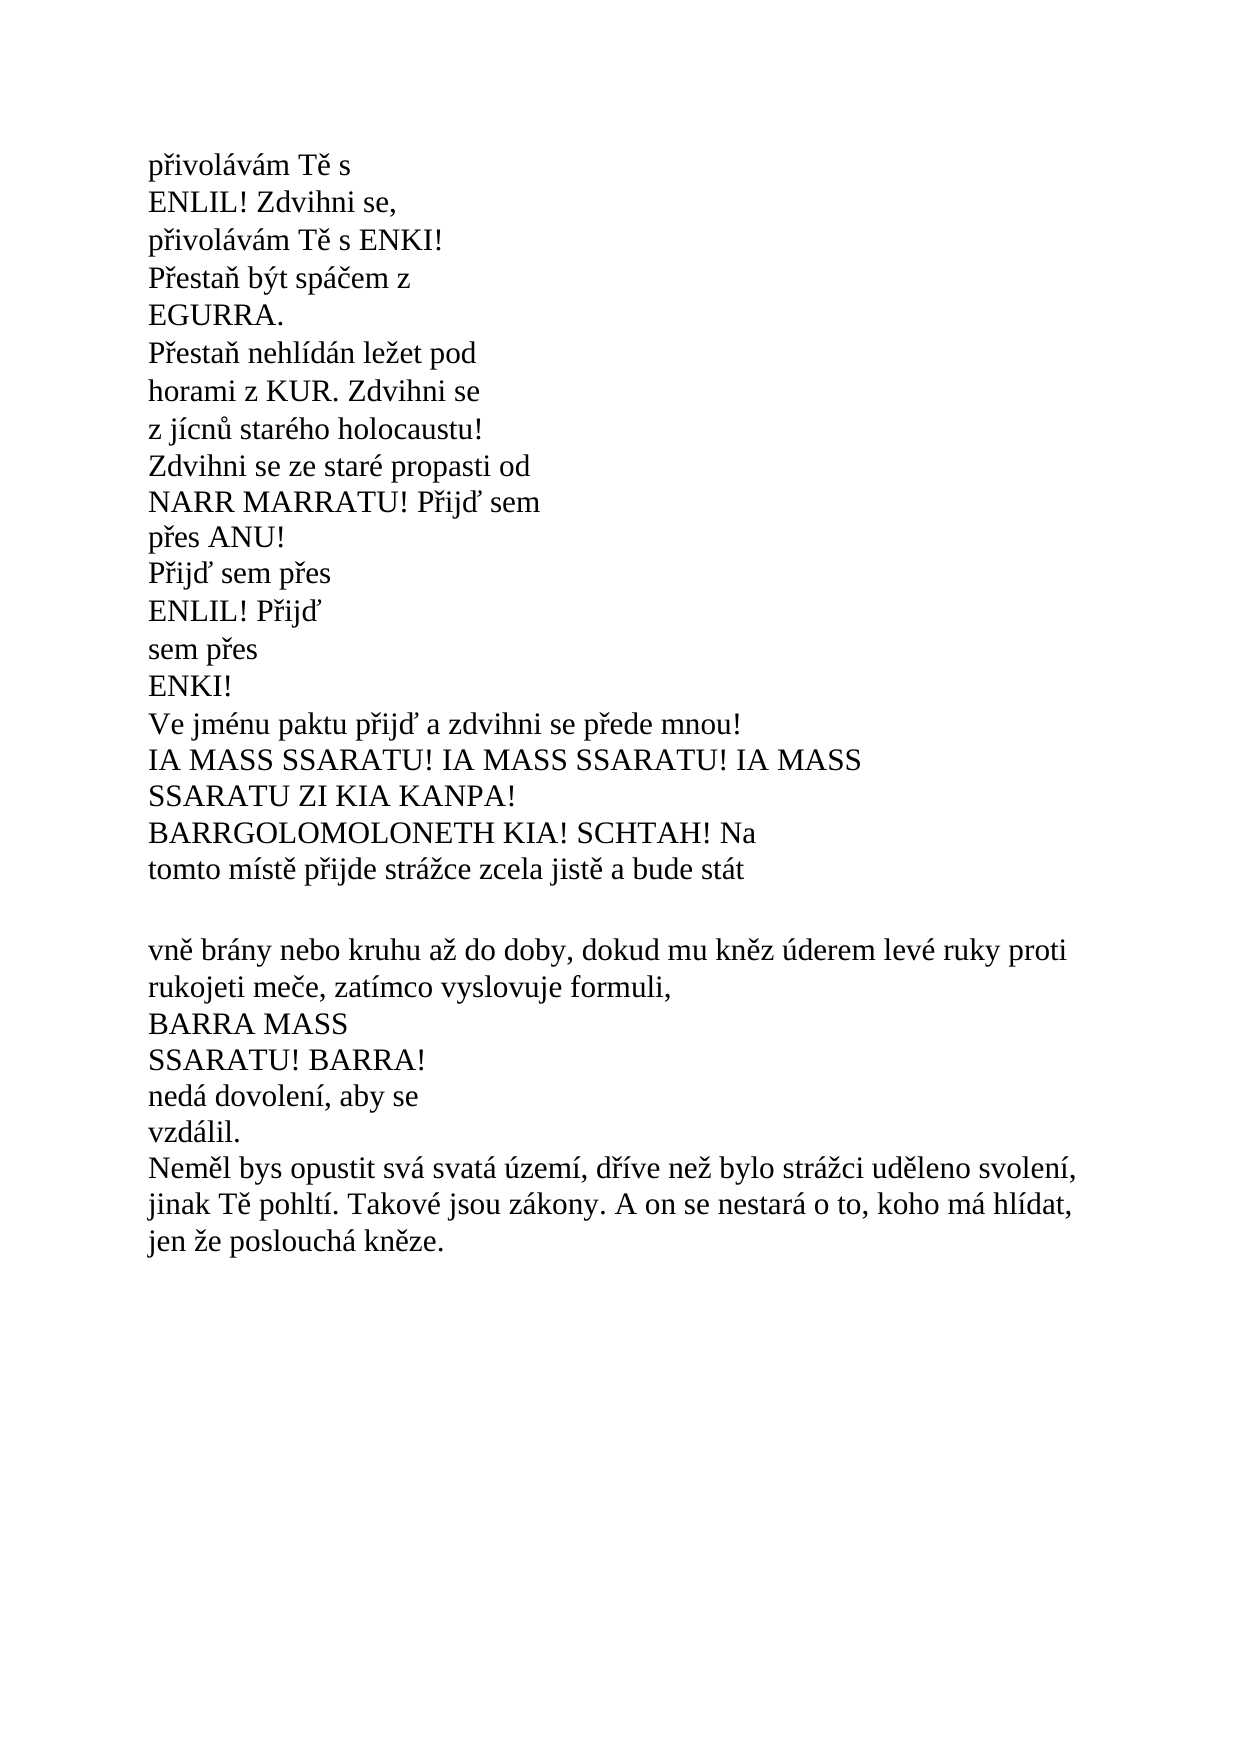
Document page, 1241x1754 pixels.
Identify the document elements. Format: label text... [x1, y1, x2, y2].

text BARRA MASS SSARATU! BARRA! nedá dovolení, aby se vzdálil. [148, 1005, 473, 1149]
text IA MASS SSARATU! IA MASS SSARATU! IA MASS [148, 741, 1094, 777]
text SSARATU ZI KIA KANPA! BARRGOLOMOLONETH KIA! SCHTAH! Na tomto místě přijde strážce zcela jistě a bude stát [148, 777, 776, 886]
text vně brány nebo kruhu až do doby, dokud mu kněz úderem levé ruky proti rukojeti meče, zatímco vyslovuje formuli, [148, 931, 1094, 1004]
text Ve jménu paktu přijď a zdvihni se přede mnou! [148, 705, 1094, 741]
text přivolávám Tě s ENLIL! Zdvihni se, přivolávám Tě s ENKI! Přestaň být spáčem z EGURRA. [148, 146, 455, 333]
text Přestaň nehlídán ležet pod horami z KUR. Zdvihni se z jícnů starého holocaustu! [148, 334, 501, 446]
text Neměl bys opustit svá svatá území, dříve než bylo strážci uděleno svolení, jinak Tě pohltí. Takové jsou zákony. A on se nestará o to, koho má hlídat, jen že poslouchá kněze. [148, 1149, 1080, 1258]
text Přijď sem přes ENLIL! Přijď sem přes ENKI! [148, 554, 342, 703]
text Zdvihni se ze staré propasti od NARR MARRATU! Přijď sem přes ANU! [148, 448, 582, 554]
